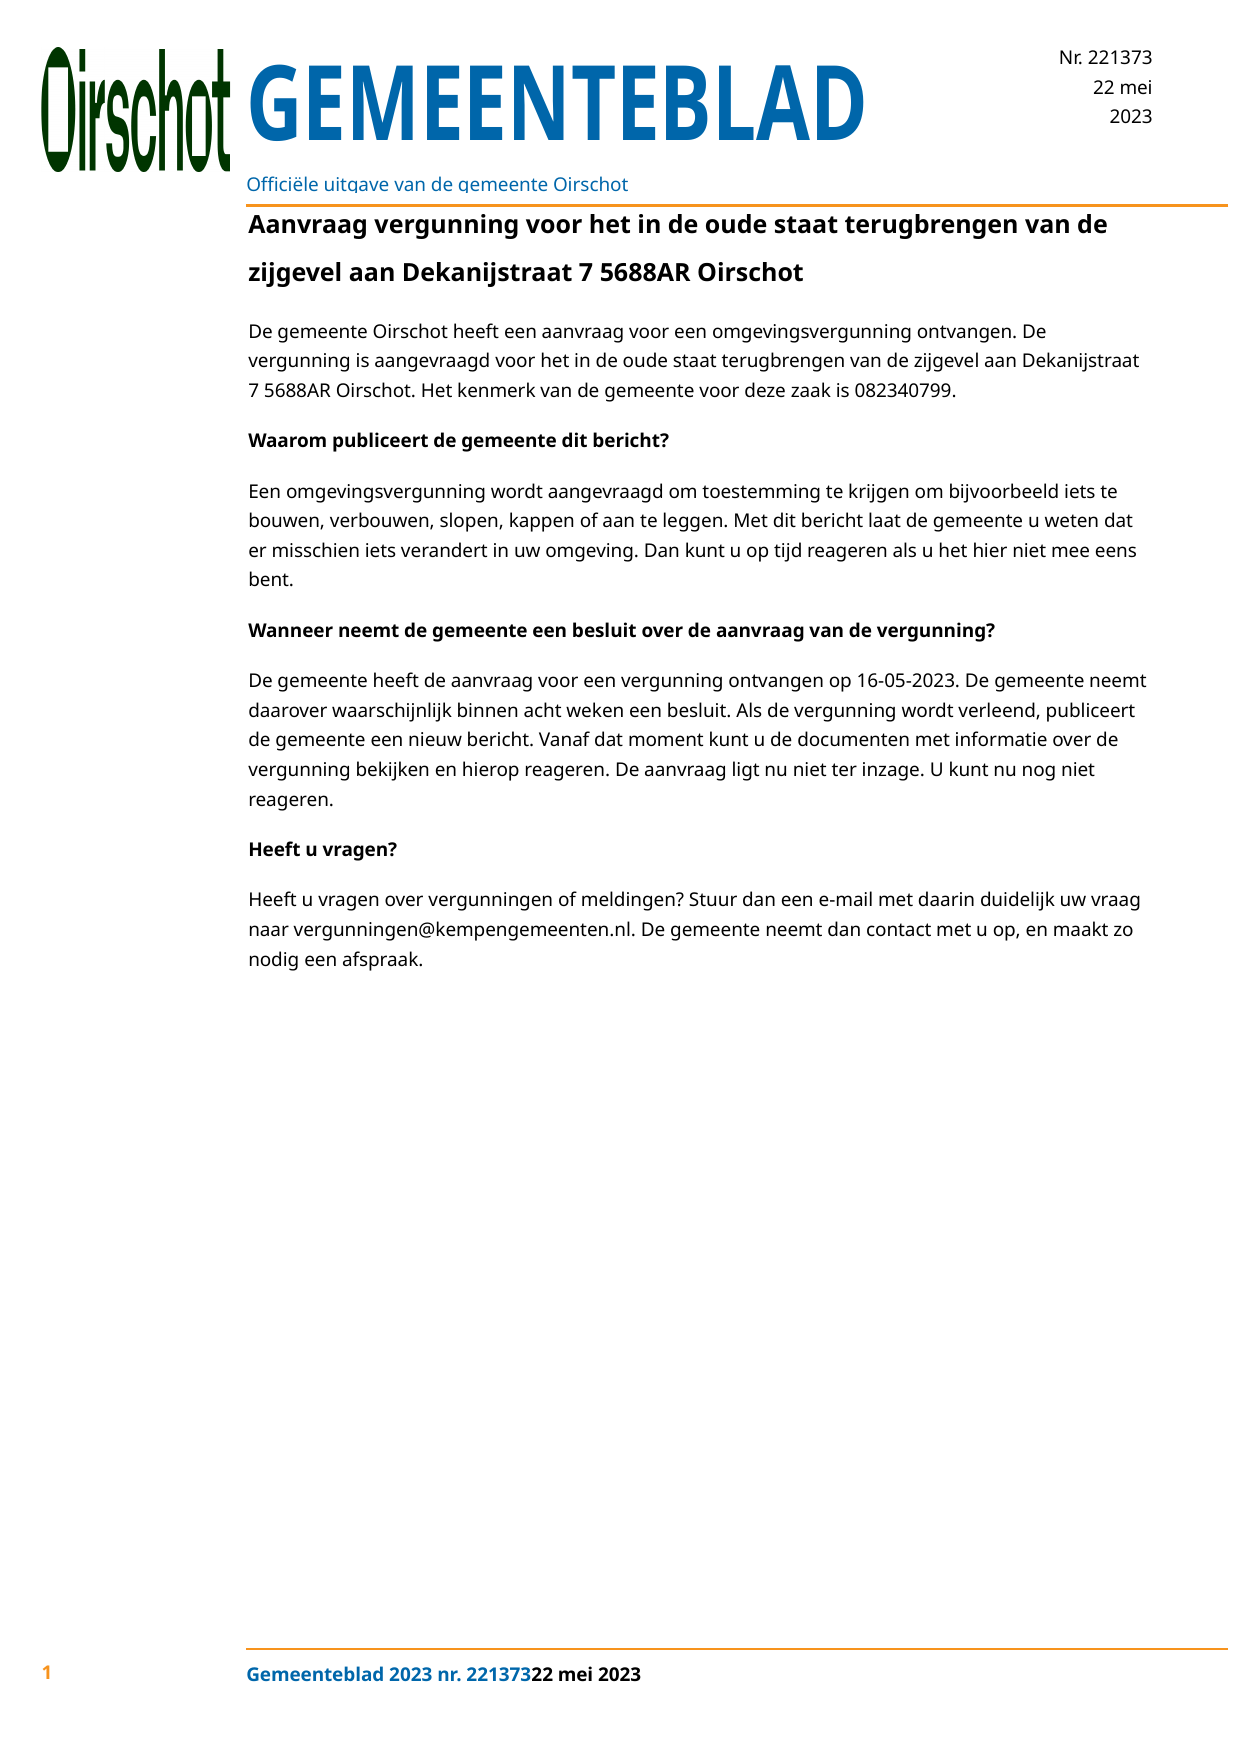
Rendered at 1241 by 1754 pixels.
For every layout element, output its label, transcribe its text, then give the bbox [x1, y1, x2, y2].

text Heeft u vragen over vergunningen of meldingen? Stuur dan een e-mail met daarin duidelijk uw vraag naar vergunningen@kempengemeenten.nl. De gemeente neemt dan contact met u op, en maakt zo nodig een afspraak. [248, 887, 1152, 972]
picture [41, 47, 231, 172]
text Heeft u vragen? [248, 836, 1152, 862]
text Waarom publiceert de gemeente dit bericht? [248, 427, 1152, 453]
text De gemeente Oirschot heeft een aanvraag voor een omgevingsvergunning ontvangen. De vergunning is aangevraagd voor het in de oude staat terugbrengen van de zijgevel aan Dekanijstraat 7 5688AR Oirschot. Het kenmerk van de gemeente voor deze zaak is 082340799. [248, 318, 1152, 403]
text Wanneer neemt de gemeente een besluit over de aanvraag van de vergunning? [248, 617, 1152, 643]
text De gemeente heeft de aanvraag voor een vergunning ontvangen op 16-05-2023. De gemeente neemt daarover waarschijnlijk binnen acht weken een besluit. Als de vergunning wordt verleend, publiceert de gemeente een nieuw bericht. Vanaf dat moment kunt u de documenten met informatie over de vergunning bekijken en hierop reageren. De aanvraag ligt nu niet ter inzage. U kunt nu nog niet reageren. [248, 667, 1152, 812]
text Aanvraag vergunning voor het in de oude staat terugbrengen van de zijgevel aan Dekanijstraat 7 5688AR Oirschot [248, 207, 1152, 288]
text Een omgevingsvergunning wordt aangevraagd om toestemming te krijgen om bijvoorbeeld iets te bouwen, verbouwen, slopen, kappen of aan te leggen. Met dit bericht laat de gemeente u weten dat er misschien iets verandert in uw omgeving. Dan kunt u op tijd reageren als u het hier niet mee eens bent. [248, 478, 1152, 592]
